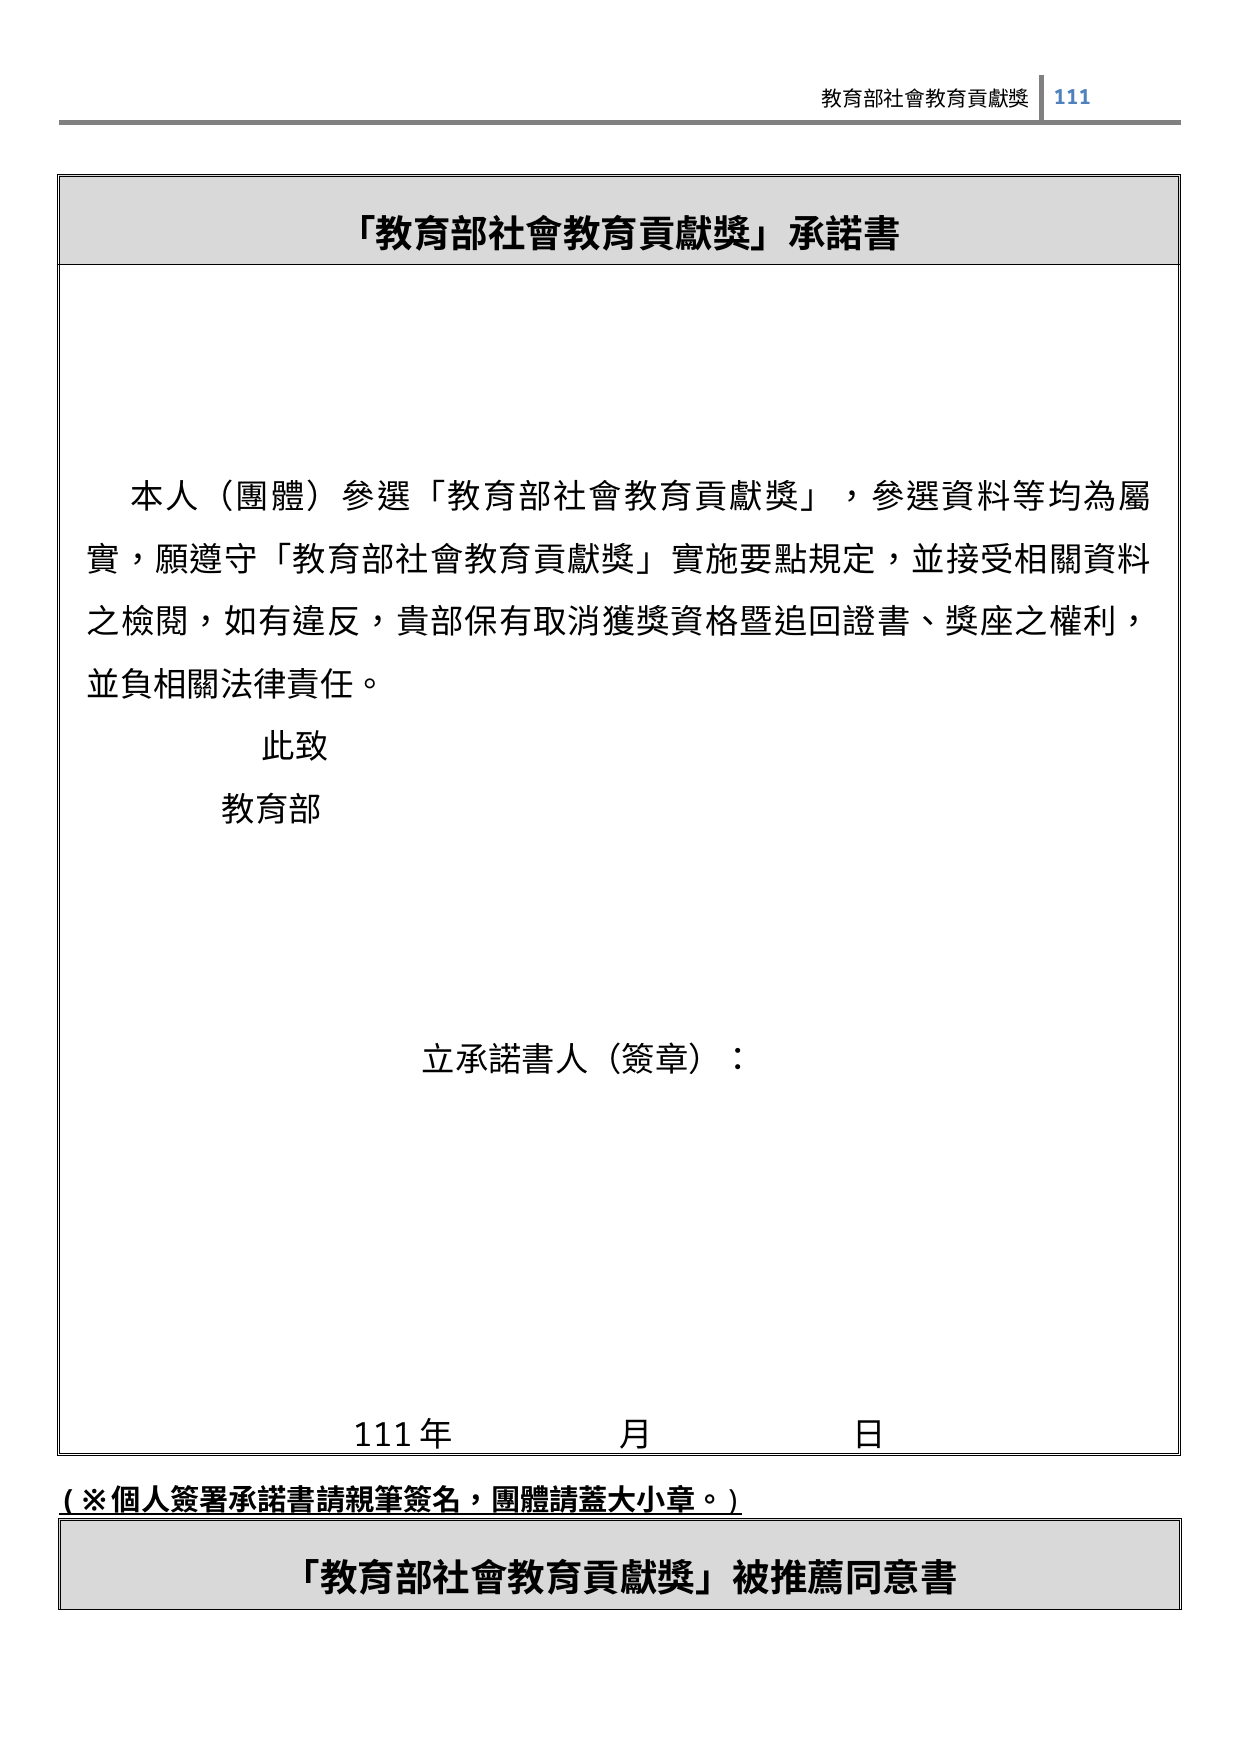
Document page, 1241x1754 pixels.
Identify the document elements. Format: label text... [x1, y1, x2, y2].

text (※個人簽署承諾書請親筆簽名，團體請蓋大小章。) [59, 1456, 1181, 1518]
table_cell 本人（團體）參選「教育部社會教育貢獻獎」，參選資料等均為屬實，願遵守「教育部社會教育貢獻獎」實施要點規定，並接受相關資料之檢閱，如有違反，貴部保有取消獲獎資格暨追回證書、獎座之權利，並負相關法律責任。 此致 教育部 立承諾書人（簽章）： 111年 月 日 [60, 265, 1178, 1453]
table_header 「教育部社會教育貢獻獎」被推薦同意書 [61, 1521, 1179, 1609]
table_header 「教育部社會教育貢獻獎」承諾書 [60, 177, 1178, 264]
